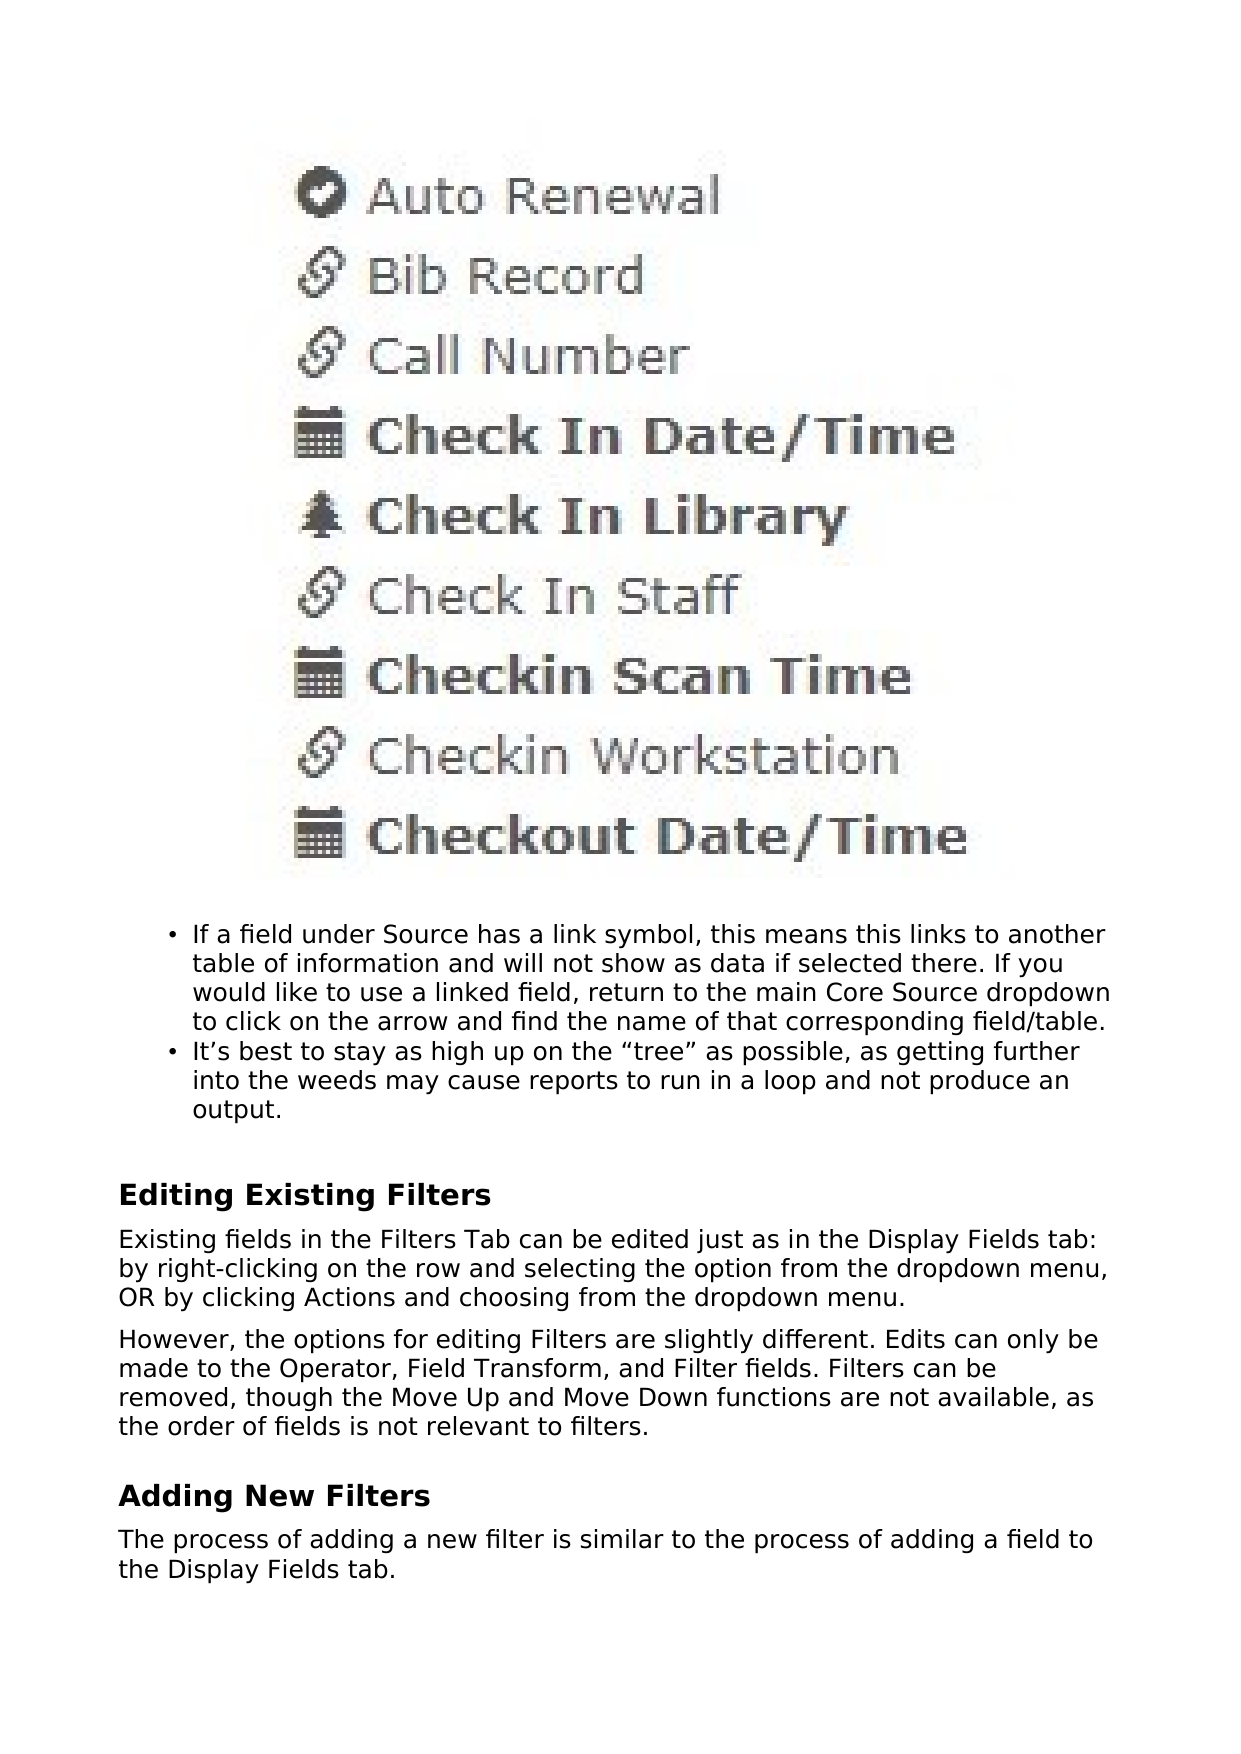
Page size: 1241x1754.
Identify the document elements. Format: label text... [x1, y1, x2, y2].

subtitle Adding New Filters [118, 1479, 1122, 1513]
picture [118, 118, 1123, 878]
text The process of adding a new filter is similar to the process of adding a field to the Display Fields tab. [118, 1526, 1122, 1584]
text Existing fields in the Filters Tab can be edited just as in the Display Fields tab: by right-clicking on the row and selecting the option from the dropdown menu, OR by clicking Actions and choosing from the dropdown menu. [118, 1225, 1122, 1313]
subtitle Editing Existing Filters [118, 1179, 1122, 1213]
list It’s best to stay as high up on the “tree” as possible, as getting further into the weeds may cause reports to run in a loop and not produce an output. [177, 1037, 1122, 1124]
text However, the options for editing Filters are slightly different. Edits can only be made to the Operator, Field Transform, and Filter fields. Filters can be removed, though the Move Up and Move Down functions are not available, as the order of fields is not relevant to filters. [118, 1325, 1122, 1442]
list If a field under Source has a link symbol, this means this links to another table of information and will not show as data if selected there. If you would like to use a linked field, return to the main Core Source dropdown to click on the arrow and find the name of that corresponding field/table. [177, 920, 1122, 1037]
